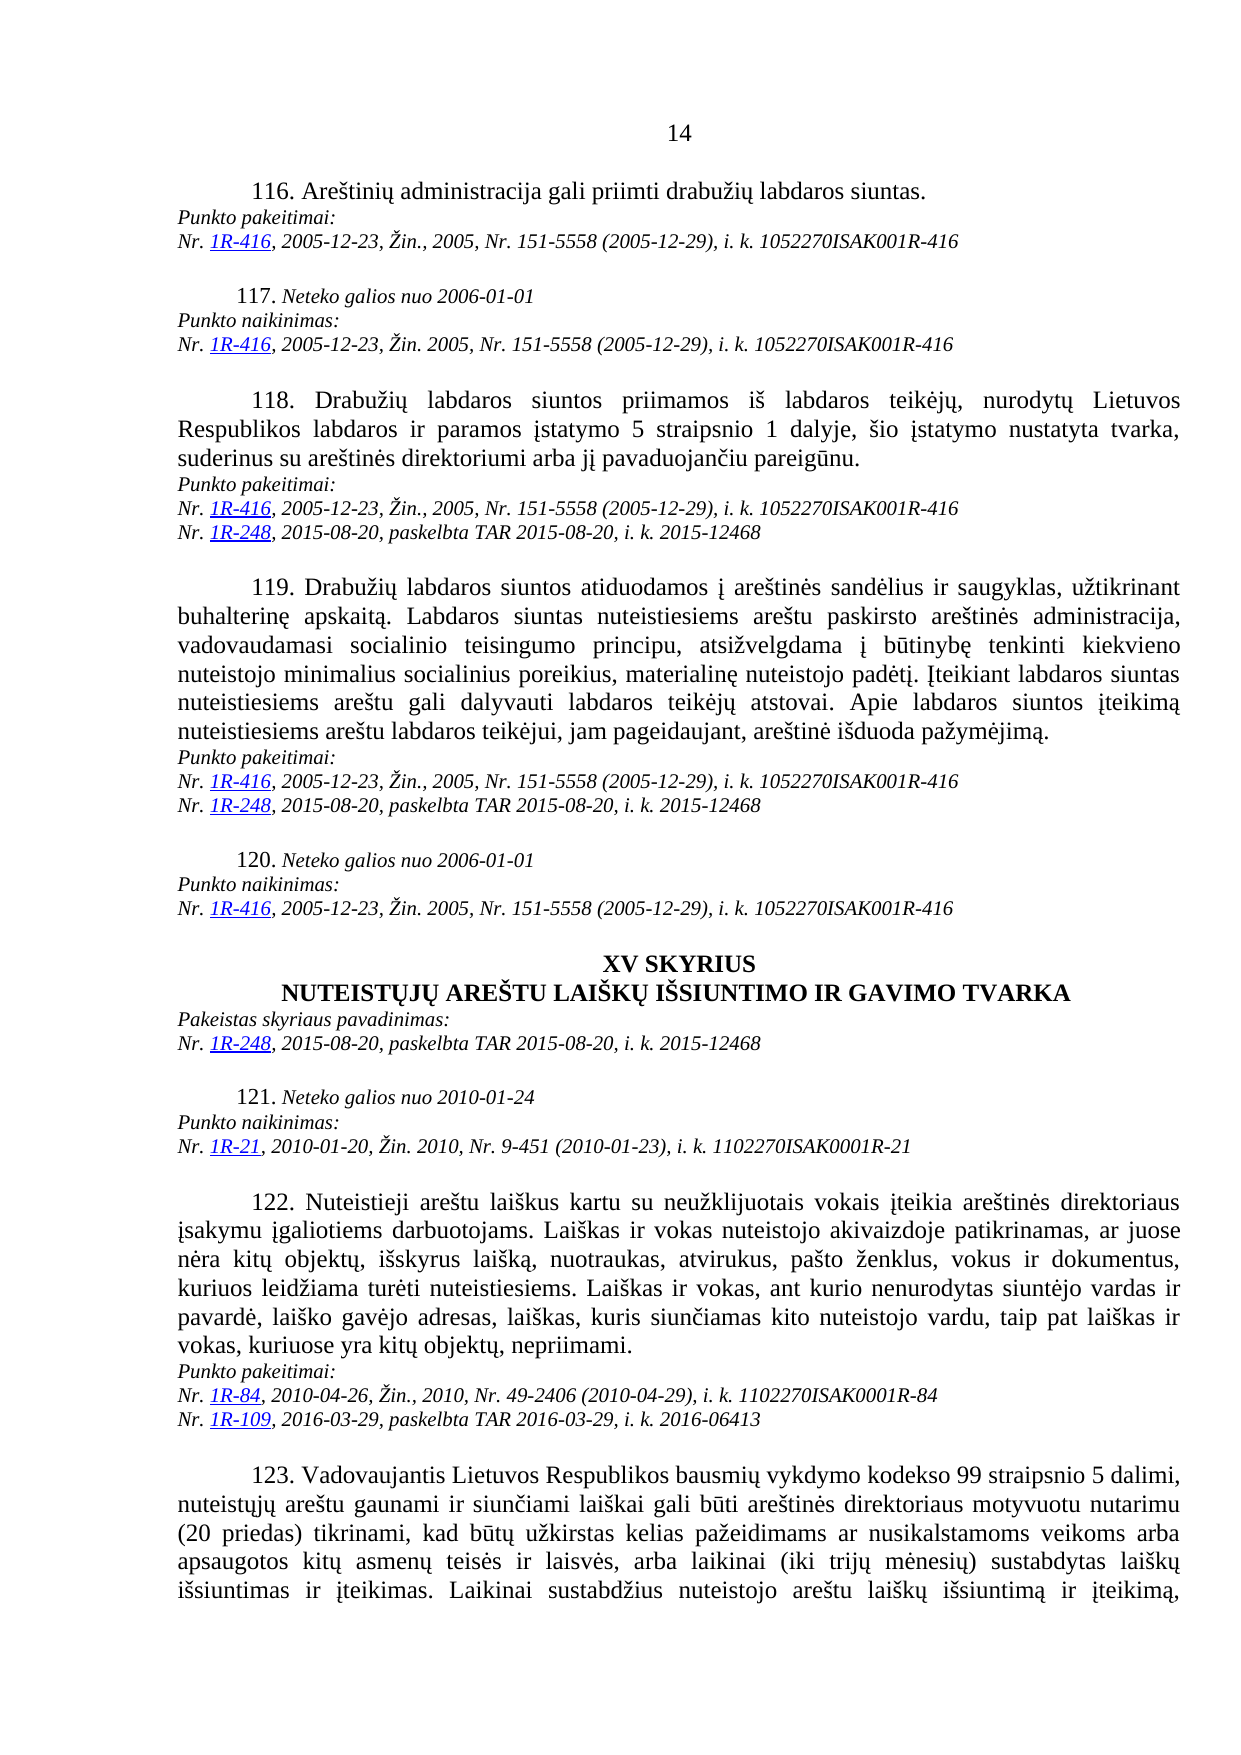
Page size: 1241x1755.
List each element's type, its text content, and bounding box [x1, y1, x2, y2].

text 123. Vadovaujantis Lietuvos Respublikos bausmių vykdymo kodekso 99 straipsnio 5 dalimi, nuteistųjų areštu gaunami ir siunčiami laiškai gali būti areštinės direktoriaus motyvuotu nutarimu (20 priedas) tikrinami, kad būtų užkirstas kelias pažeidimams ar nusikalstamoms veikoms arba apsaugotos kitų asmenų teisės ir laisvės, arba laikinai (iki trijų mėnesių) sustabdytas laiškų išsiuntimas ir įteikimas. Laikinai sustabdžius nuteistojo areštu laiškų išsiuntimą ir įteikimą, [177, 1460, 1181, 1604]
text Nr. 1R-248, 2015-08-20, paskelbta TAR 2015-08-20, i. k. 2015-12468 [177, 519, 1181, 544]
text Nr. 1R-84, 2010-04-26, Žin., 2010, Nr. 49-2406 (2010-04-29), i. k. 1102270ISAK0001R-84 [177, 1383, 1181, 1407]
text 121. Neteko galios nuo 2010-01-24 [177, 1083, 1181, 1110]
text Nr. 1R-416, 2005-12-23, Žin. 2005, Nr. 151-5558 (2005-12-29), i. k. 1052270ISAK001R-416 [177, 332, 1181, 356]
text Punkto naikinimas: [177, 872, 1181, 896]
text Punkto pakeitimai: [177, 745, 1181, 769]
text Nr. 1R-248, 2015-08-20, paskelbta TAR 2015-08-20, i. k. 2015-12468 [177, 793, 1181, 817]
text 117. Neteko galios nuo 2006-01-01 [177, 282, 1181, 308]
text Punkto naikinimas: [177, 1110, 1181, 1134]
text NUTEISTŲJŲ AREŠTU LAIŠKŲ IŠSIUNTIMO IR GAVIMO TVARKA [177, 978, 1181, 1007]
text 122. Nuteistieji areštu laiškus kartu su neužklijuotais vokais įteikia areštinės direktoriaus įsakymu įgaliotiems darbuotojams. Laiškas ir vokas nuteistojo akivaizdoje patikrinamas, ar juose nėra kitų objektų, išskyrus laišką, nuotraukas, atvirukus, pašto ženklus, vokus ir dokumentus, kuriuos leidžiama turėti nuteistiesiems. Laiškas ir vokas, ant kurio nenurodytas siuntėjo vardas ir pavardė, laiško gavėjo adresas, laiškas, kuris siunčiamas kito nuteistojo vardu, taip pat laiškas ir vokas, kuriuose yra kitų objektų, nepriimami. [177, 1187, 1181, 1359]
text Punkto naikinimas: [177, 308, 1181, 332]
text Punkto pakeitimai: [177, 471, 1181, 496]
text Nr. 1R-21, 2010-01-20, Žin. 2010, Nr. 9-451 (2010-01-23), i. k. 1102270ISAK0001R-21 [177, 1134, 1181, 1158]
text 118. Drabužių labdaros siuntos priimamos iš labdaros teikėjų, nurodytų Lietuvos Respublikos labdaros ir paramos įstatymo 5 straipsnio 1 dalyje, šio įstatymo nustatyta tvarka, suderinus su areštinės direktoriumi arba jį pavaduojančiu pareigūnu. [177, 385, 1181, 471]
text 116. Areštinių administracija gali priimti drabužių labdaros siuntas. [177, 176, 1181, 205]
text Nr. 1R-248, 2015-08-20, paskelbta TAR 2015-08-20, i. k. 2015-12468 [177, 1031, 1181, 1055]
text Nr. 1R-109, 2016-03-29, paskelbta TAR 2016-03-29, i. k. 2016-06413 [177, 1407, 1181, 1431]
text XV SKYRIUS [177, 949, 1181, 978]
text Nr. 1R-416, 2005-12-23, Žin. 2005, Nr. 151-5558 (2005-12-29), i. k. 1052270ISAK001R-416 [177, 896, 1181, 920]
text Nr. 1R-416, 2005-12-23, Žin., 2005, Nr. 151-5558 (2005-12-29), i. k. 1052270ISAK001R-416 [177, 496, 1181, 519]
text Pakeistas skyriaus pavadinimas: [177, 1007, 1181, 1031]
text Nr. 1R-416, 2005-12-23, Žin., 2005, Nr. 151-5558 (2005-12-29), i. k. 1052270ISAK001R-416 [177, 229, 1181, 253]
text 119. Drabužių labdaros siuntos atiduodamos į areštinės sandėlius ir saugyklas, užtikrinant buhalterinę apskaitą. Labdaros siuntas nuteistiesiems areštu paskirsto areštinės administracija, vadovaudamasi socialinio teisingumo principu, atsižvelgdama į būtinybę tenkinti kiekvieno nuteistojo minimalius socialinius poreikius, materialinę nuteistojo padėtį. Įteikiant labdaros siuntas nuteistiesiems areštu gali dalyvauti labdaros teikėjų atstovai. Apie labdaros siuntos įteikimą nuteistiesiems areštu labdaros teikėjui, jam pageidaujant, areštinė išduoda pažymėjimą. [177, 572, 1181, 745]
text Punkto pakeitimai: [177, 205, 1181, 229]
text Nr. 1R-416, 2005-12-23, Žin., 2005, Nr. 151-5558 (2005-12-29), i. k. 1052270ISAK001R-416 [177, 769, 1181, 793]
text 120. Neteko galios nuo 2006-01-01 [177, 846, 1181, 872]
text Punkto pakeitimai: [177, 1359, 1181, 1383]
